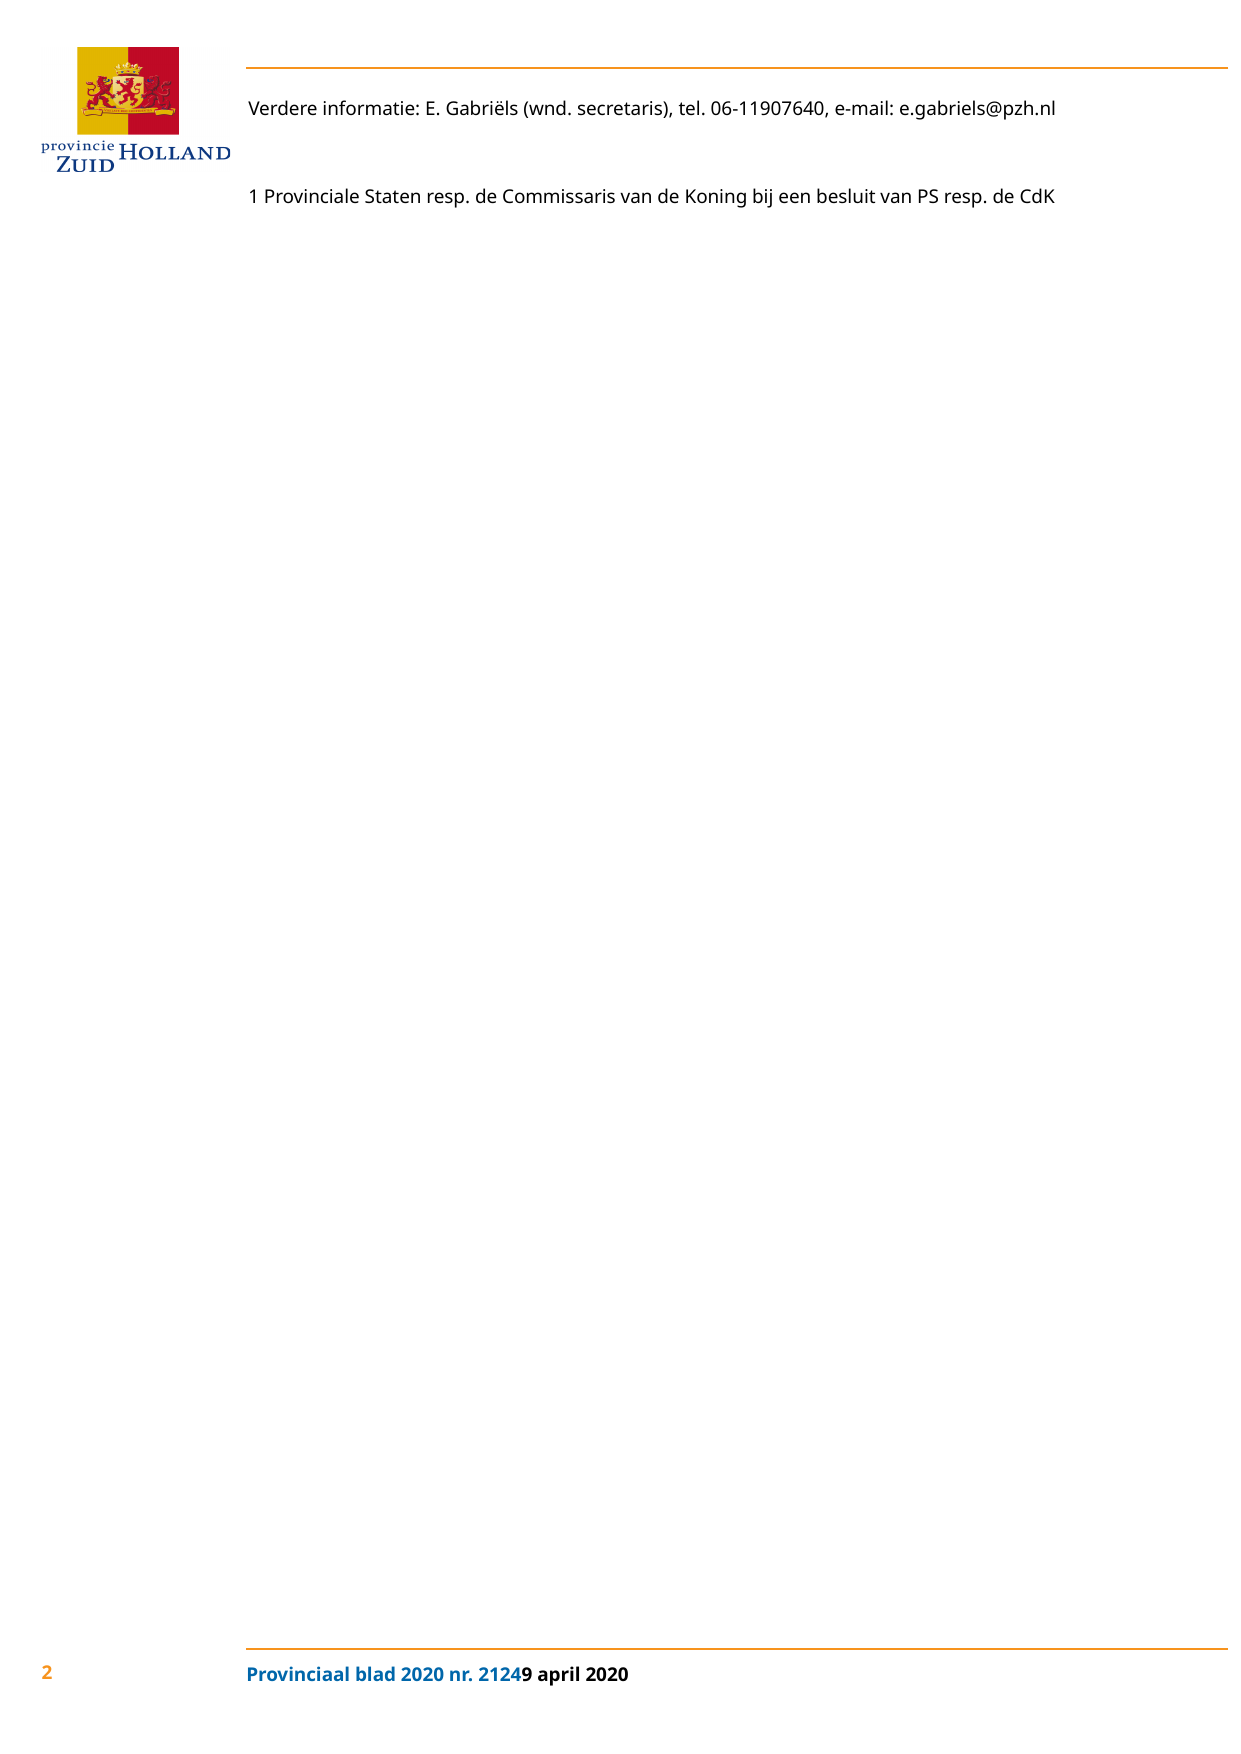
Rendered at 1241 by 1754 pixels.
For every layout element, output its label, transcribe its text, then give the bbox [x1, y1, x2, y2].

text Verdere informatie: E. Gabriëls (wnd. secretaris), tel. 06-11907640, e-mail: e.gabriels@pzh.nl [248, 95, 1152, 121]
text 1 Provinciale Staten resp. de Commissaris van de Koning bij een besluit van PS resp. de CdK [248, 183, 1152, 209]
picture [41, 47, 231, 172]
